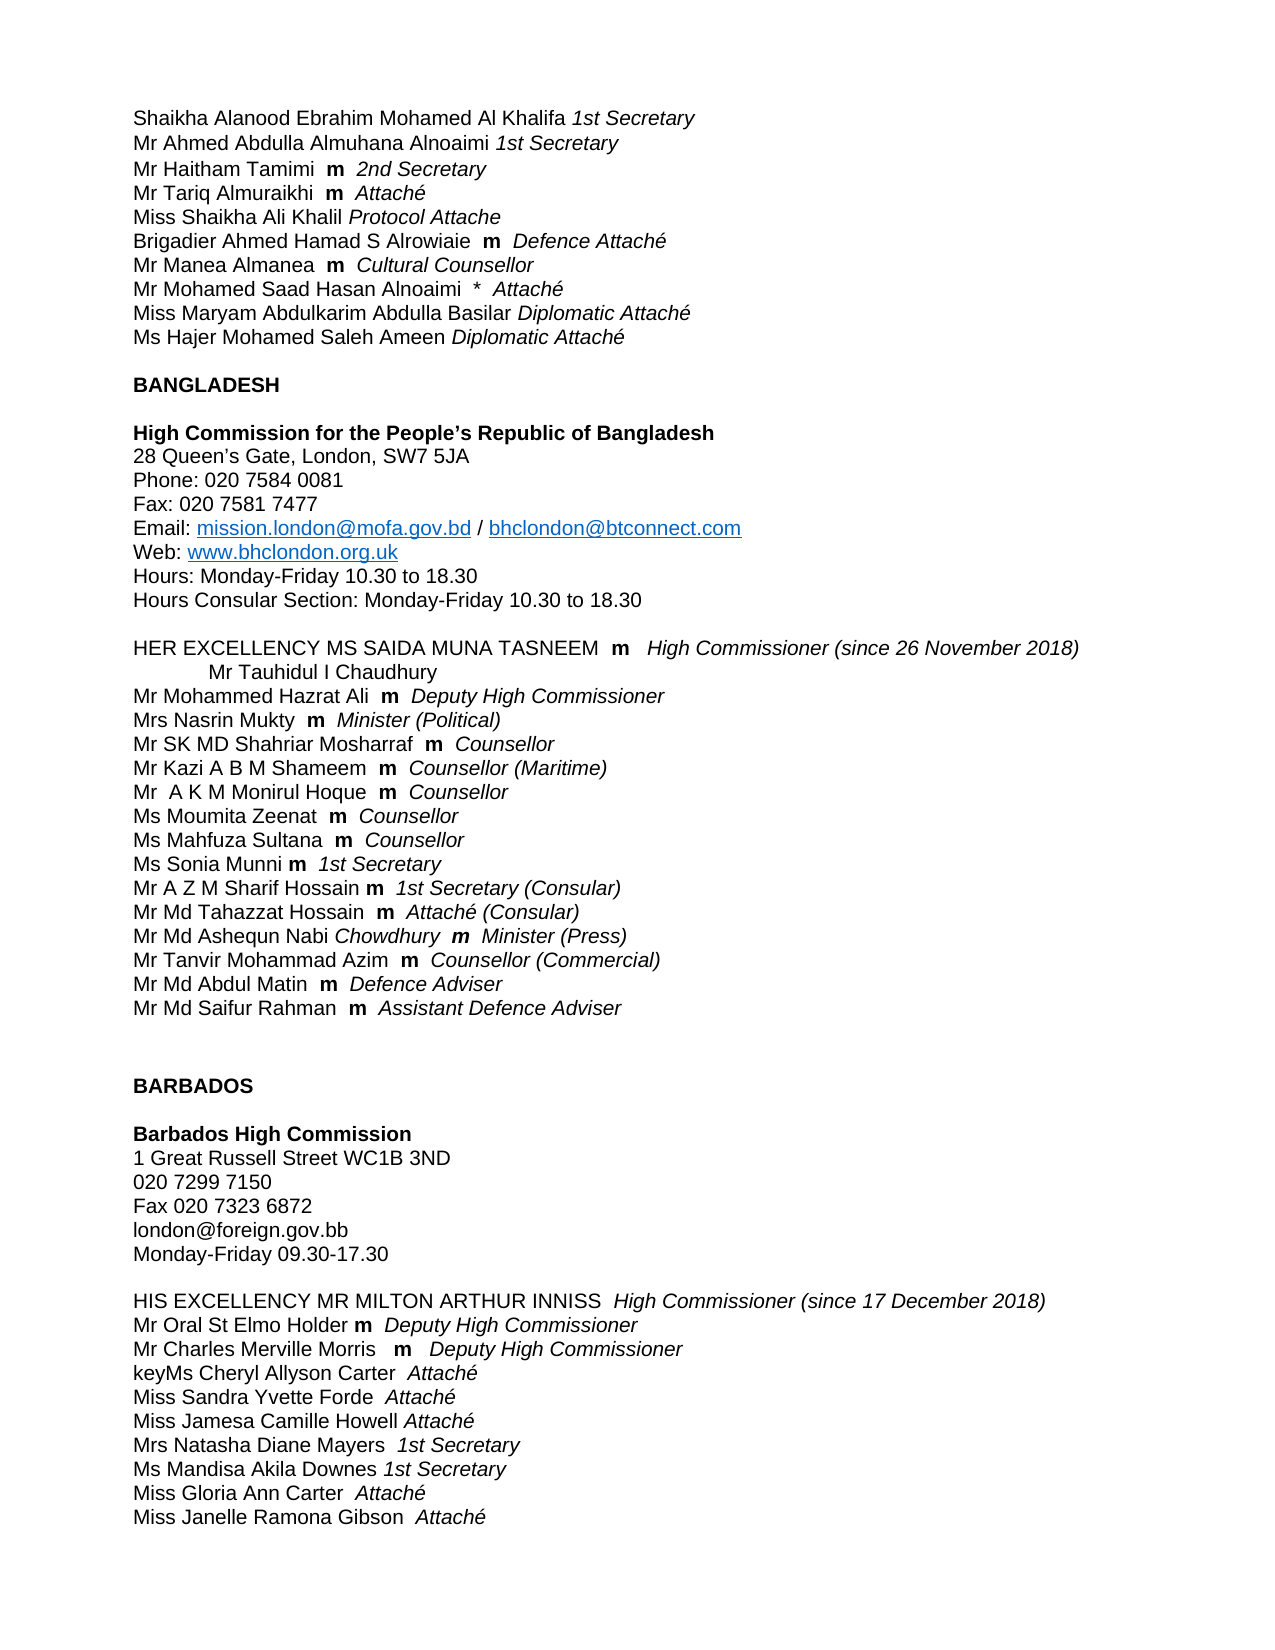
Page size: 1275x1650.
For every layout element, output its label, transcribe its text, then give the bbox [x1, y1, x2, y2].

text Mr Ahmed Abdulla Almuhana Alnoaimi 1st Secretary [133, 131, 1181, 155]
text Brigadier Ahmed Hamad S Alrowiaie m Defence Attaché [133, 229, 1181, 253]
text Mr Haitham Tamimi m 2nd Secretary [133, 157, 1181, 181]
text BARBADOS [133, 1074, 1181, 1098]
text Mr Charles Merville Morris m Deputy High Commissioner [133, 1337, 1181, 1361]
text Miss Shaikha Ali Khalil Protocol Attache [133, 205, 1181, 229]
text 28 Queen’s Gate, London, SW7 5JA [133, 444, 1181, 468]
text Mrs Natasha Diane Mayers 1st Secretary [133, 1433, 1181, 1457]
text 1 Great Russell Street WC1B 3ND [133, 1146, 1181, 1169]
text Mr Md Ashequn Nabi Chowdhury m Minister (Press) [133, 923, 1181, 947]
text Fax 020 7323 6872 [133, 1193, 1181, 1217]
text Mr Mohammed Hazrat Ali m Deputy High Commissioner [133, 684, 1181, 708]
text Hours Consular Section: Monday-Friday 10.30 to 18.30 [133, 588, 1181, 612]
text Mr Oral St Elmo Holder m Deputy High Commissioner [133, 1313, 1181, 1337]
text Fax: 020 7581 7477 [133, 492, 1181, 516]
text Monday-Friday 09.30-17.30 [133, 1241, 1181, 1265]
text london@foreign.gov.bb [133, 1217, 1181, 1241]
text HER EXCELLENCY MS SAIDA MUNA TASNEEM m High Commissioner (since 26 November 2018) [133, 636, 1181, 660]
text Miss Maryam Abdulkarim Abdulla Basilar Diplomatic Attaché [133, 301, 1181, 324]
text Mr A K M Monirul Hoque m Counsellor [133, 780, 1181, 804]
text HIS EXCELLENCY MR MILTON ARTHUR INNISS High Commissioner (since 17 December 2018) [133, 1289, 1181, 1313]
text Mr A Z M Sharif Hossain m 1st Secretary (Consular) [133, 876, 1181, 899]
text High Commission for the People’s Republic of Bangladesh [133, 420, 1181, 444]
text Mr Md Saifur Rahman m Assistant Defence Adviser [133, 995, 1181, 1019]
text Mr Tariq Almuraikhi m Attaché [133, 181, 1181, 205]
text Ms Hajer Mohamed Saleh Ameen Diplomatic Attaché [133, 324, 1181, 348]
text Mr Kazi A B M Shameem m Counsellor (Maritime) [133, 756, 1181, 780]
text Mr Tauhidul I Chaudhury [133, 660, 1181, 684]
text Barbados High Commission [133, 1122, 1181, 1146]
text Miss Gloria Ann Carter Attaché [133, 1481, 1181, 1505]
text 020 7299 7150 [133, 1169, 1181, 1193]
text Ms Mandisa Akila Downes 1st Secretary [133, 1457, 1181, 1481]
text Phone: 020 7584 0081 [133, 468, 1181, 492]
text Email: mission.london@mofa.gov.bd / bhclondon@btconnect.com [133, 516, 1181, 540]
text Miss Jamesa Camille Howell Attaché [133, 1409, 1181, 1433]
text Hours: Monday-Friday 10.30 to 18.30 [133, 564, 1181, 588]
text BANGLADESH [133, 372, 1181, 396]
text Mr Tanvir Mohammad Azim m Counsellor (Commercial) [133, 947, 1181, 971]
text Mr Mohamed Saad Hasan Alnoaimi * Attaché [133, 277, 1181, 301]
text Mrs Nasrin Mukty m Minister (Political) [133, 708, 1181, 732]
text Mr Manea Almanea m Cultural Counsellor [133, 253, 1181, 277]
text Ms Mahfuza Sultana m Counsellor [133, 828, 1181, 852]
text Mr Md Abdul Matin m Defence Adviser [133, 971, 1181, 995]
text Mr Md Tahazzat Hossain m Attaché (Consular) [133, 899, 1181, 923]
text Shaikha Alanood Ebrahim Mohamed Al Khalifa 1st Secretary [133, 106, 1181, 129]
text Miss Sandra Yvette Forde Attaché [133, 1385, 1181, 1409]
text Ms Moumita Zeenat m Counsellor [133, 804, 1181, 828]
text keyMs Cheryl Allyson Carter Attaché [133, 1361, 1181, 1385]
text Mr SK MD Shahriar Mosharraf m Counsellor [133, 732, 1181, 756]
text Miss Janelle Ramona Gibson Attaché [133, 1505, 1181, 1529]
text Web: www.bhclondon.org.uk [133, 540, 1181, 564]
text Ms Sonia Munni m 1st Secretary [133, 852, 1181, 876]
